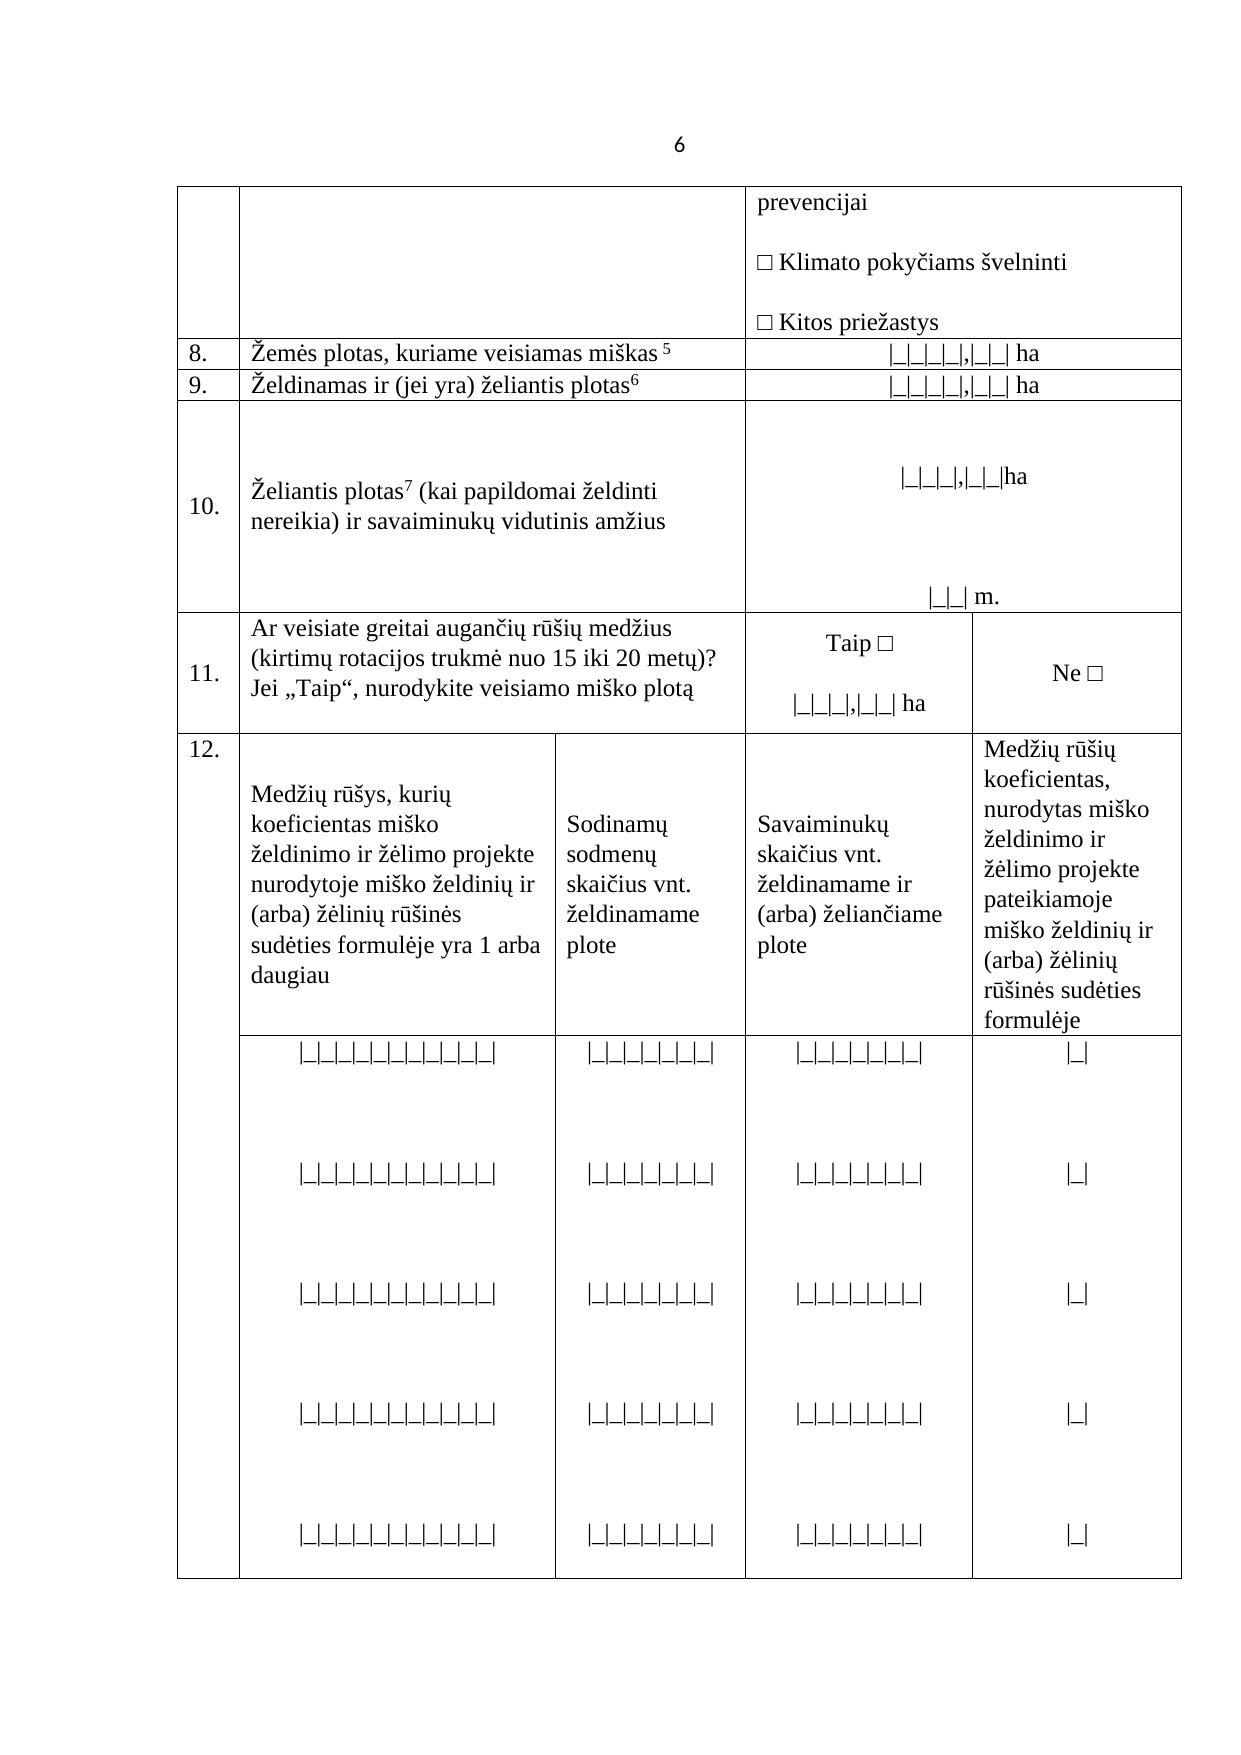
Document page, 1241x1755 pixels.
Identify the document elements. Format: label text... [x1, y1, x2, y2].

table_cell [178, 187, 239, 337]
table_cell 8. [178, 339, 239, 369]
table_cell Medžių rūšys, kurių koeficientas miško želdinimo ir žėlimo projekte nurodytoje miško želdinių ir (arba) žėlinių rūšinės sudėties formulėje yra 1 arba daugiau [240, 734, 555, 1035]
table_cell Želiantis plotas7 (kai papildomai želdinti nereikia) ir savaiminukų vidutinis amžius [240, 401, 745, 612]
table_cell |_|_|_|_|,|_|_| ha [746, 370, 1181, 400]
table_cell |_|_|_|_|_|_|_|_|_|_|_| |_|_|_|_|_|_|_|_|_|_|_| |_|_|_|_|_|_|_|_|_|_|_| |_|_|_|_|_|_|_|_|_|_|_| |_|_|_|_|_|_|_|_|_|_|_| [240, 1036, 555, 1578]
table_cell Sodinamų sodmenų skaičius vnt. želdinamame plote [556, 734, 745, 1035]
table_cell 10. [178, 401, 239, 612]
table_cell |_|_|_|,|_|_|ha |_|_| m. [746, 401, 1181, 612]
table_cell Taip □ |_|_|_|,|_|_| ha [746, 613, 972, 733]
table_cell Žemės plotas, kuriame veisiamas miškas 5 [240, 339, 745, 369]
table_cell 11. [178, 613, 239, 733]
table_cell Želdinamas ir (jei yra) želiantis plotas6 [240, 370, 745, 400]
table_cell |_|_|_|_|_|_|_| |_|_|_|_|_|_|_| |_|_|_|_|_|_|_| |_|_|_|_|_|_|_| |_|_|_|_|_|_|_| [556, 1036, 745, 1578]
table_cell Ne □ [973, 613, 1181, 733]
table_cell |_|_|_|_|_|_|_| |_|_|_|_|_|_|_| |_|_|_|_|_|_|_| |_|_|_|_|_|_|_| |_|_|_|_|_|_|_| [746, 1036, 972, 1578]
table_cell |_| |_| |_| |_| |_| [973, 1036, 1181, 1578]
table_cell Savaiminukų skaičius vnt. želdinamame ir (arba) želiančiame plote [746, 734, 972, 1035]
table_cell prevencijai □ Klimato pokyčiams švelninti □ Kitos priežastys [746, 187, 1181, 337]
table_cell |_|_|_|_|,|_|_| ha [746, 339, 1181, 369]
table_cell Ar veisiate greitai augančių rūšių medžius (kirtimų rotacijos trukmė nuo 15 iki 20 metų)? Jei „Taip“, nurodykite veisiamo miško plotą [240, 613, 745, 733]
table_cell 12. [178, 734, 239, 1578]
table_cell [240, 187, 745, 337]
table_cell Medžių rūšių koeficientas, nurodytas miško želdinimo ir žėlimo projekte pateikiamoje miško želdinių ir (arba) žėlinių rūšinės sudėties formulėje [973, 734, 1181, 1035]
table_cell 9. [178, 370, 239, 400]
